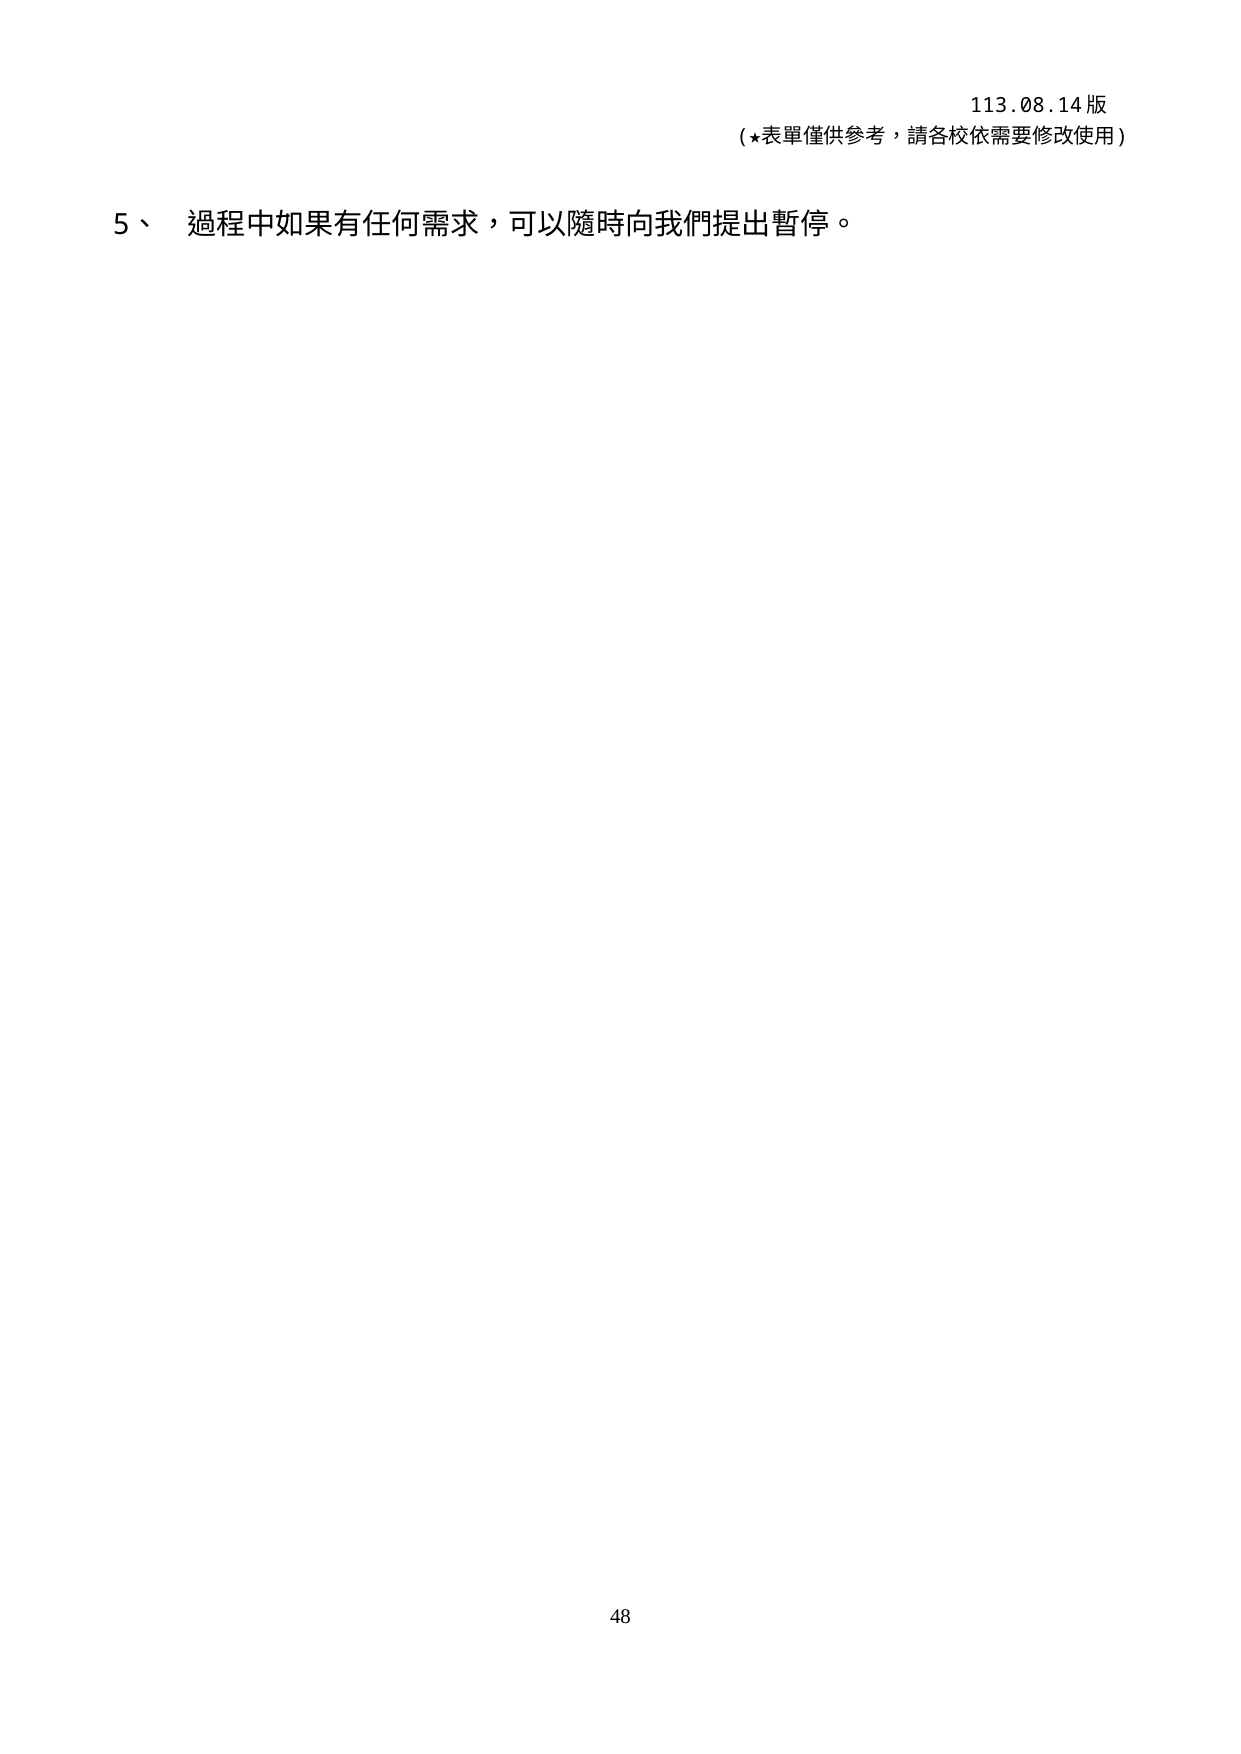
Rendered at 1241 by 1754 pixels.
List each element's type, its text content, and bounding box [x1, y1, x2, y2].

list 過程中如果有任何需求，可以隨時向我們提出暫停。 [112, 180, 1128, 242]
